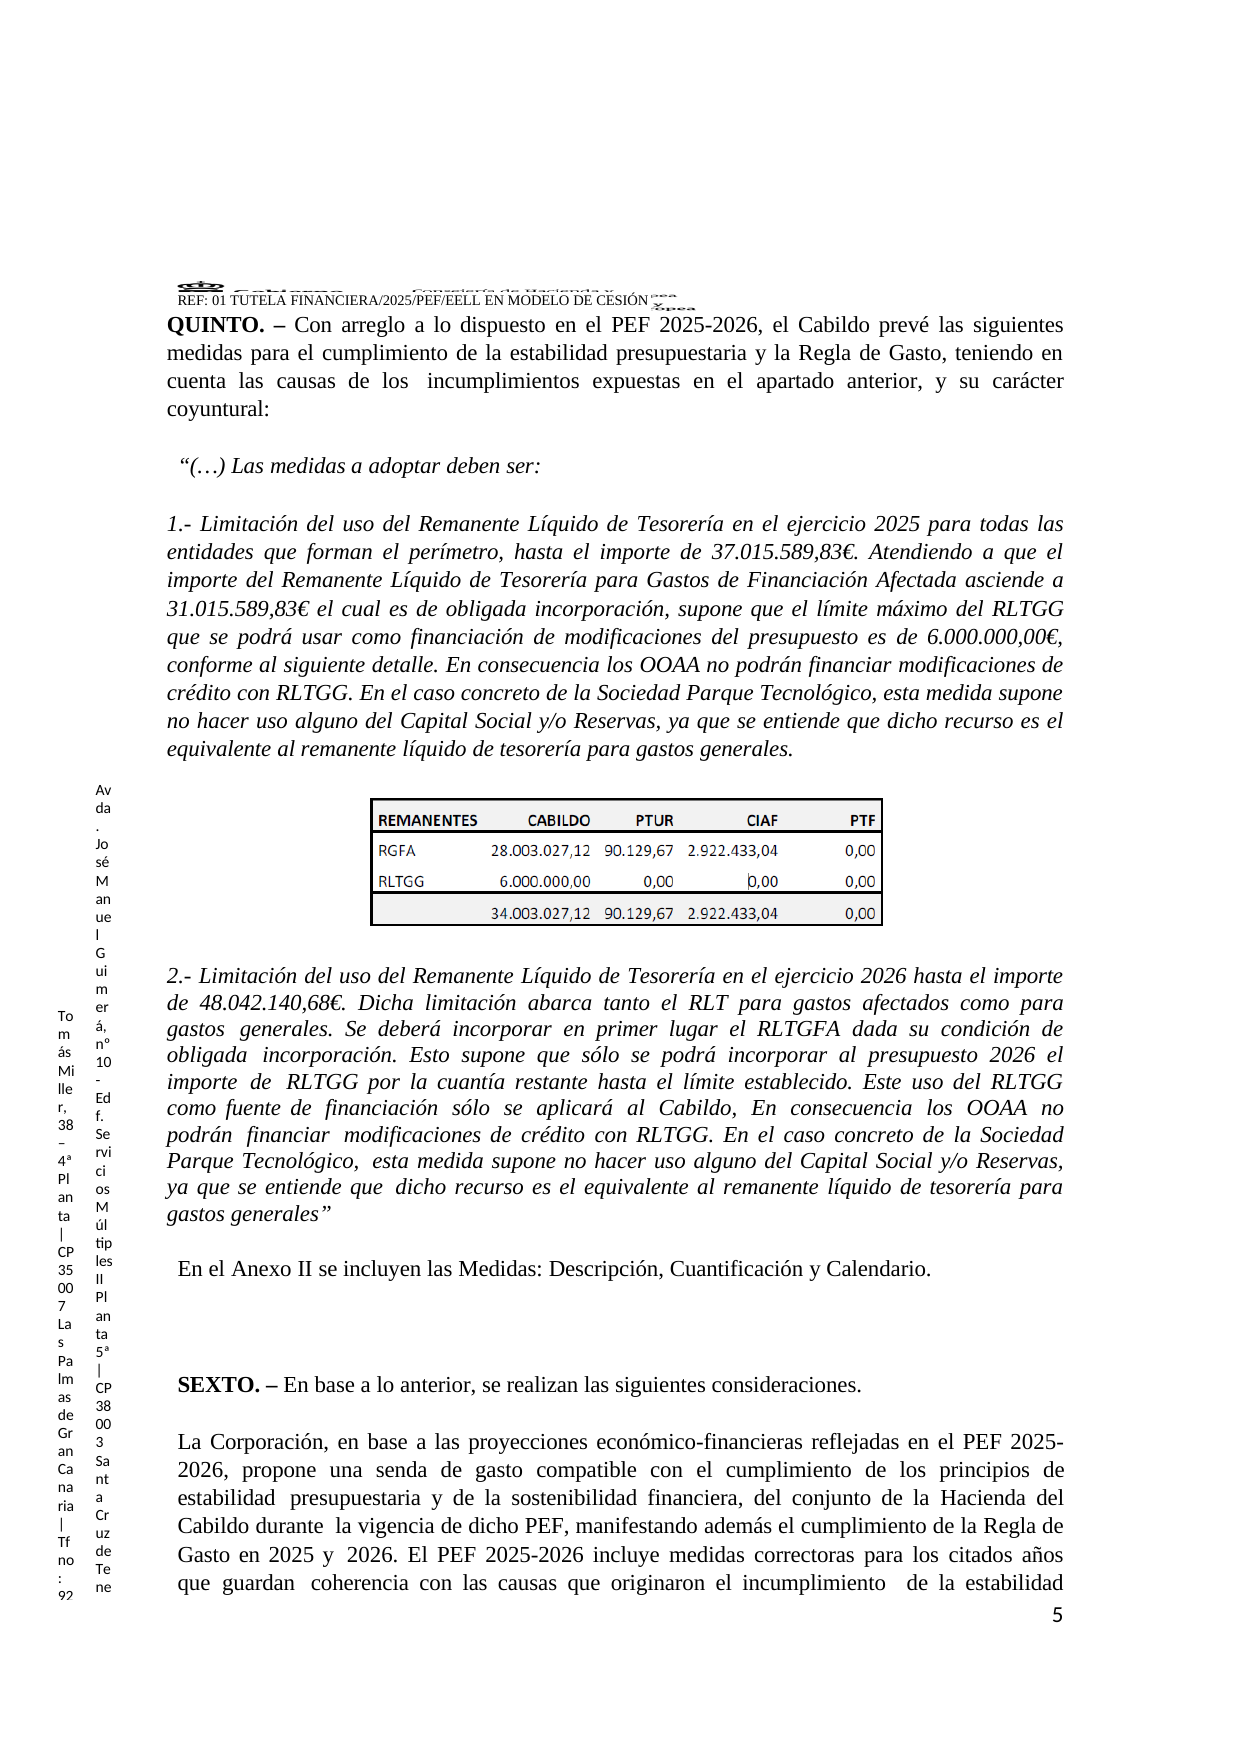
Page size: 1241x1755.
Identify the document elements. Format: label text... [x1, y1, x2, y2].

text Tomás Miller, 38 – 4ª Planta | CP 35007 Las Palmas de Gran Canaria | Tfno: 928 578 452 / 1 [58, 1007, 76, 1600]
text Avda. José Manuel Guimerá, nº 10 - Edf. Servicios Múltiples II Planta 5ª | CP 38003 Santa Cruz de Tenerife | Tfno: 922 475 124 [95, 781, 113, 1600]
picture [177, 281, 696, 311]
subtitle QUINTO. – Con arreglo a lo dispuesto en el PEF 2025-2026, el Cabildo prevé las siguientes medidas para el cumplimiento de la estabilidad presupuestaria y la Regla de Gasto, teniendo en cuenta las causas de los incumplimientos expuestas en el apartado anterior, y su carácter coyuntural: [167, 311, 1064, 421]
text La Corporación, en base a las proyecciones económico-financieras reflejadas en el PEF 2025- 2026, propone una senda de gasto compatible con el cumplimiento de los principios de estabilidad presupuestaria y de la sostenibilidad financiera, del conjunto de la Hacienda del Cabildo durante la vigencia de dicho PEF, manifestando además el cumplimiento de la Regla de Gasto en 2025 y 2026. El PEF 2025-2026 incluye medidas correctoras para los citados años que guardan coherencia con las causas que originaron el incumplimiento de la estabilidad [177, 1428, 1064, 1595]
text 2.- Limitación del uso del Remanente Líquido de Tesorería en el ejercicio 2026 hasta el importe de 48.042.140,68€. Dicha limitación abarca tanto el RLT para gastos afectados como para gastos generales. Se deberá incorporar en primer lugar el RLTGFA dada su condición de obligada incorporación. Esto supone que sólo se podrá incorporar al presupuesto 2026 el importe de RLTGG por la cuantía restante hasta el límite establecido. Este uso del RLTGG como fuente de financiación sólo se aplicará al Cabildo, En consecuencia los OOAA no podrán financiar modificaciones de crédito con RLTGG. En el caso concreto de la Sociedad Parque Tecnológico, esta medida supone no hacer uso alguno del Capital Social y/o Reservas, ya que se entiende que dicho recurso es el equivalente al remanente líquido de tesorería para gastos generales” [167, 962, 1064, 1226]
subtitle En el Anexo II se incluyen las Medidas: Descripción, Cuantificación y Calendario. [177, 1255, 1105, 1282]
text SEXTO. – En base a lo anterior, se realizan las siguientes consideraciones. [177, 1371, 1105, 1397]
text “(…) Las medidas a adoptar deben ser: [177, 453, 1105, 479]
picture [353, 792, 890, 933]
text 1.- Limitación del uso del Remanente Líquido de Tesorería en el ejercicio 2025 para todas las entidades que forman el perímetro, hasta el importe de 37.015.589,83€. Atendiendo a que el importe del Remanente Líquido de Tesorería para Gastos de Financiación Afectada asciende a 31.015.589,83€ el cual es de obligada incorporación, supone que el límite máximo del RLTGG que se podrá usar como financiación de modificaciones del presupuesto es de 6.000.000,00€, conforme al siguiente detalle. En consecuencia los OOAA no podrán financiar modificaciones de crédito con RLTGG. En el caso concreto de la Sociedad Parque Tecnológico, esta medida supone no hacer uso alguno del Capital Social y/o Reservas, ya que se entiende que dicho recurso es el equivalente al remanente líquido de tesorería para gastos generales. [167, 510, 1064, 762]
